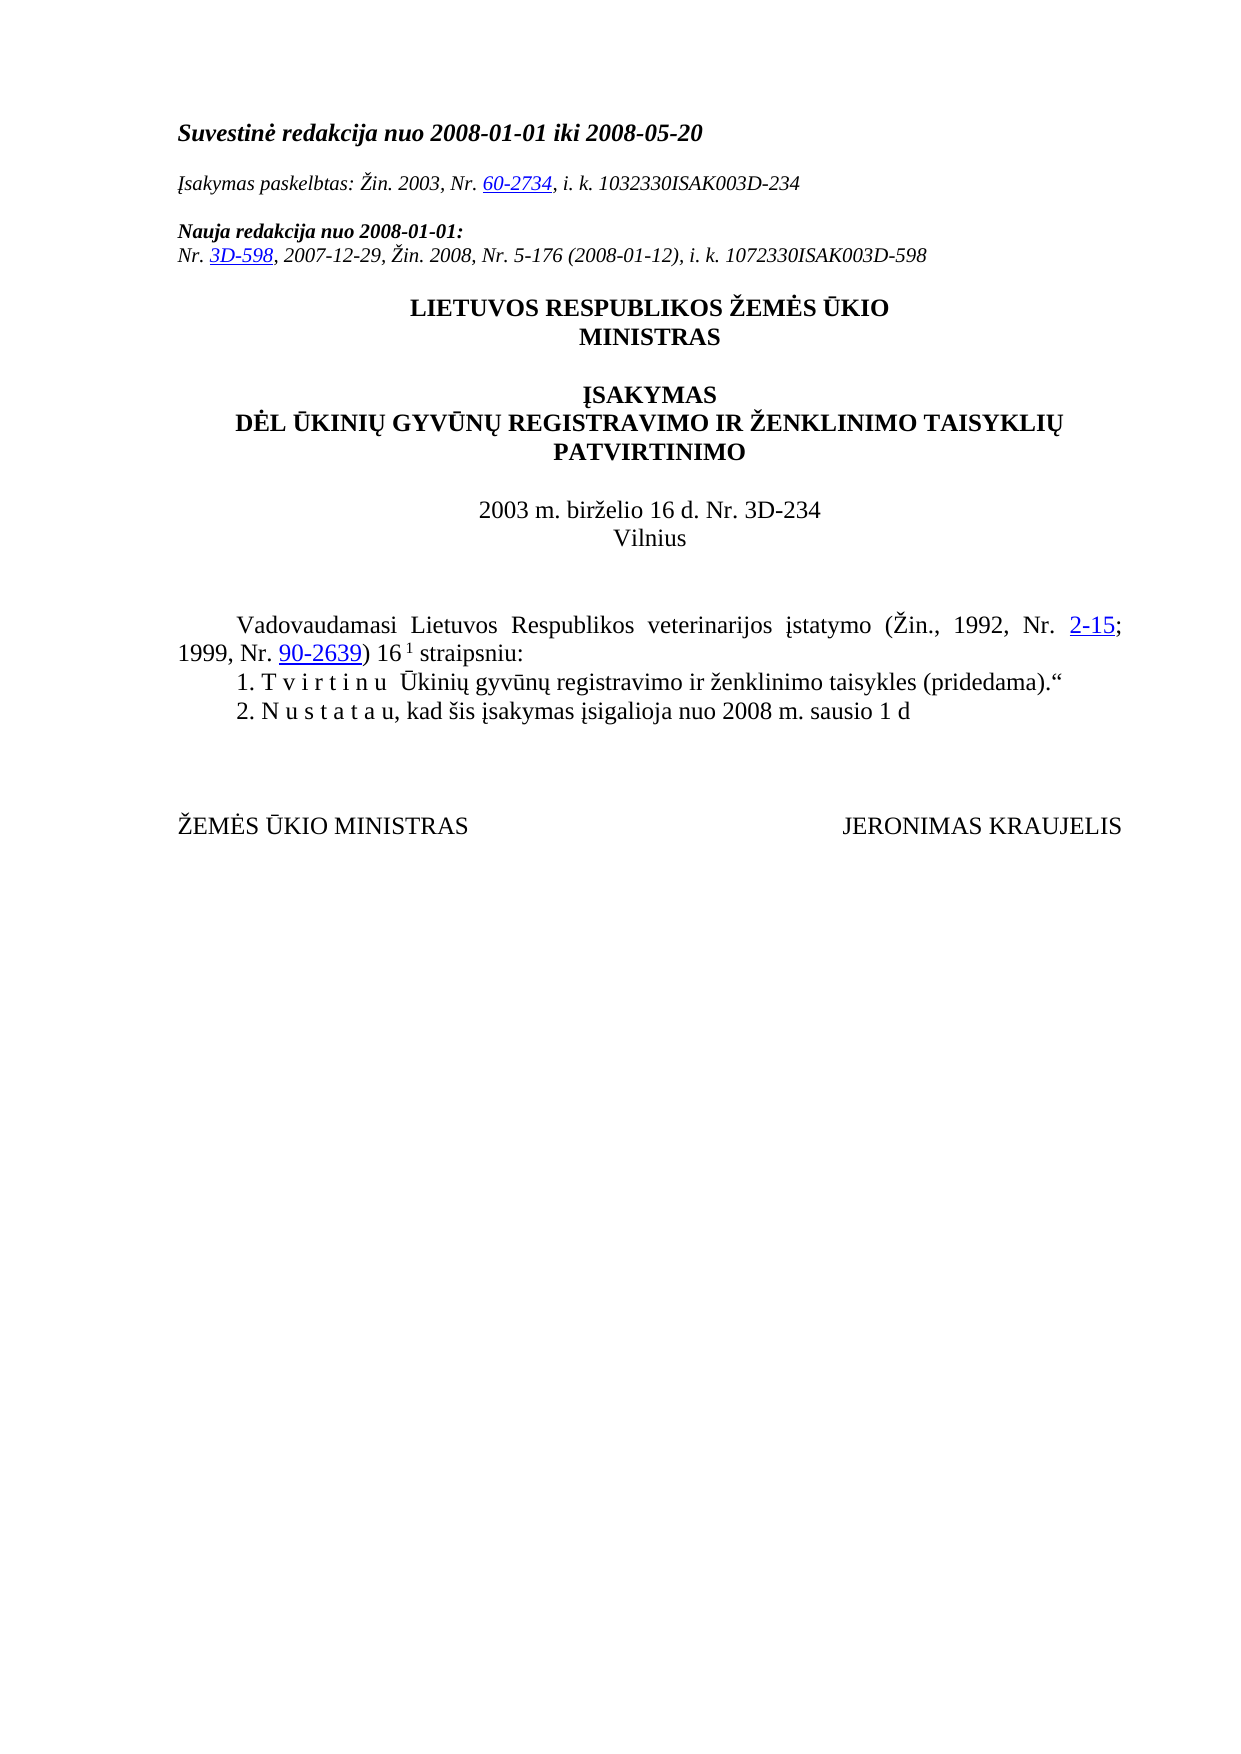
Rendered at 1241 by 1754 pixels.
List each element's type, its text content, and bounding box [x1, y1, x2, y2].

text LIETUVOS RESPUBLIKOS ŽEMĖS ŪKIO [177, 293, 1122, 322]
text MINISTRAS [177, 322, 1122, 351]
text Nauja redakcija nuo 2008-01-01: [177, 219, 1122, 243]
text 2. Nustatau, kad šis įsakymas įsigalioja nuo 2008 m. sausio 1 d [177, 696, 1122, 725]
text 2003 m. birželio 16 d. Nr. 3D-234 [177, 495, 1122, 523]
text DĖL ŪKINIŲ GYVŪNŲ REGISTRAVIMO IR ŽENKLINIMO TAISYKLIŲ PATVIRTINIMO [177, 408, 1122, 466]
text Vilnius [177, 523, 1122, 552]
text Nr. 3D-598, 2007-12-29, Žin. 2008, Nr. 5-176 (2008-01-12), i. k. 1072330ISAK003D-598 [177, 243, 1122, 267]
text Vadovaudamasi Lietuvos Respublikos veterinarijos įstatymo (Žin., 1992, Nr. 2-15; 1999, Nr. 90-2639) 16 1 straipsniu: [177, 610, 1122, 667]
text ĮSAKYMAS [177, 380, 1122, 408]
text ŽEMĖS ŪKIO MINISTRAS JERONIMAS KRAUJELIS [177, 811, 1122, 840]
text 1. Tvirtinu Ūkinių gyvūnų registravimo ir ženklinimo taisykles (pridedama).“ [177, 667, 1122, 696]
text Suvestinė redakcija nuo 2008-01-01 iki 2008-05-20 [177, 118, 1122, 147]
text Įsakymas paskelbtas: Žin. 2003, Nr. 60-2734, i. k. 1032330ISAK003D-234 [177, 171, 1122, 195]
